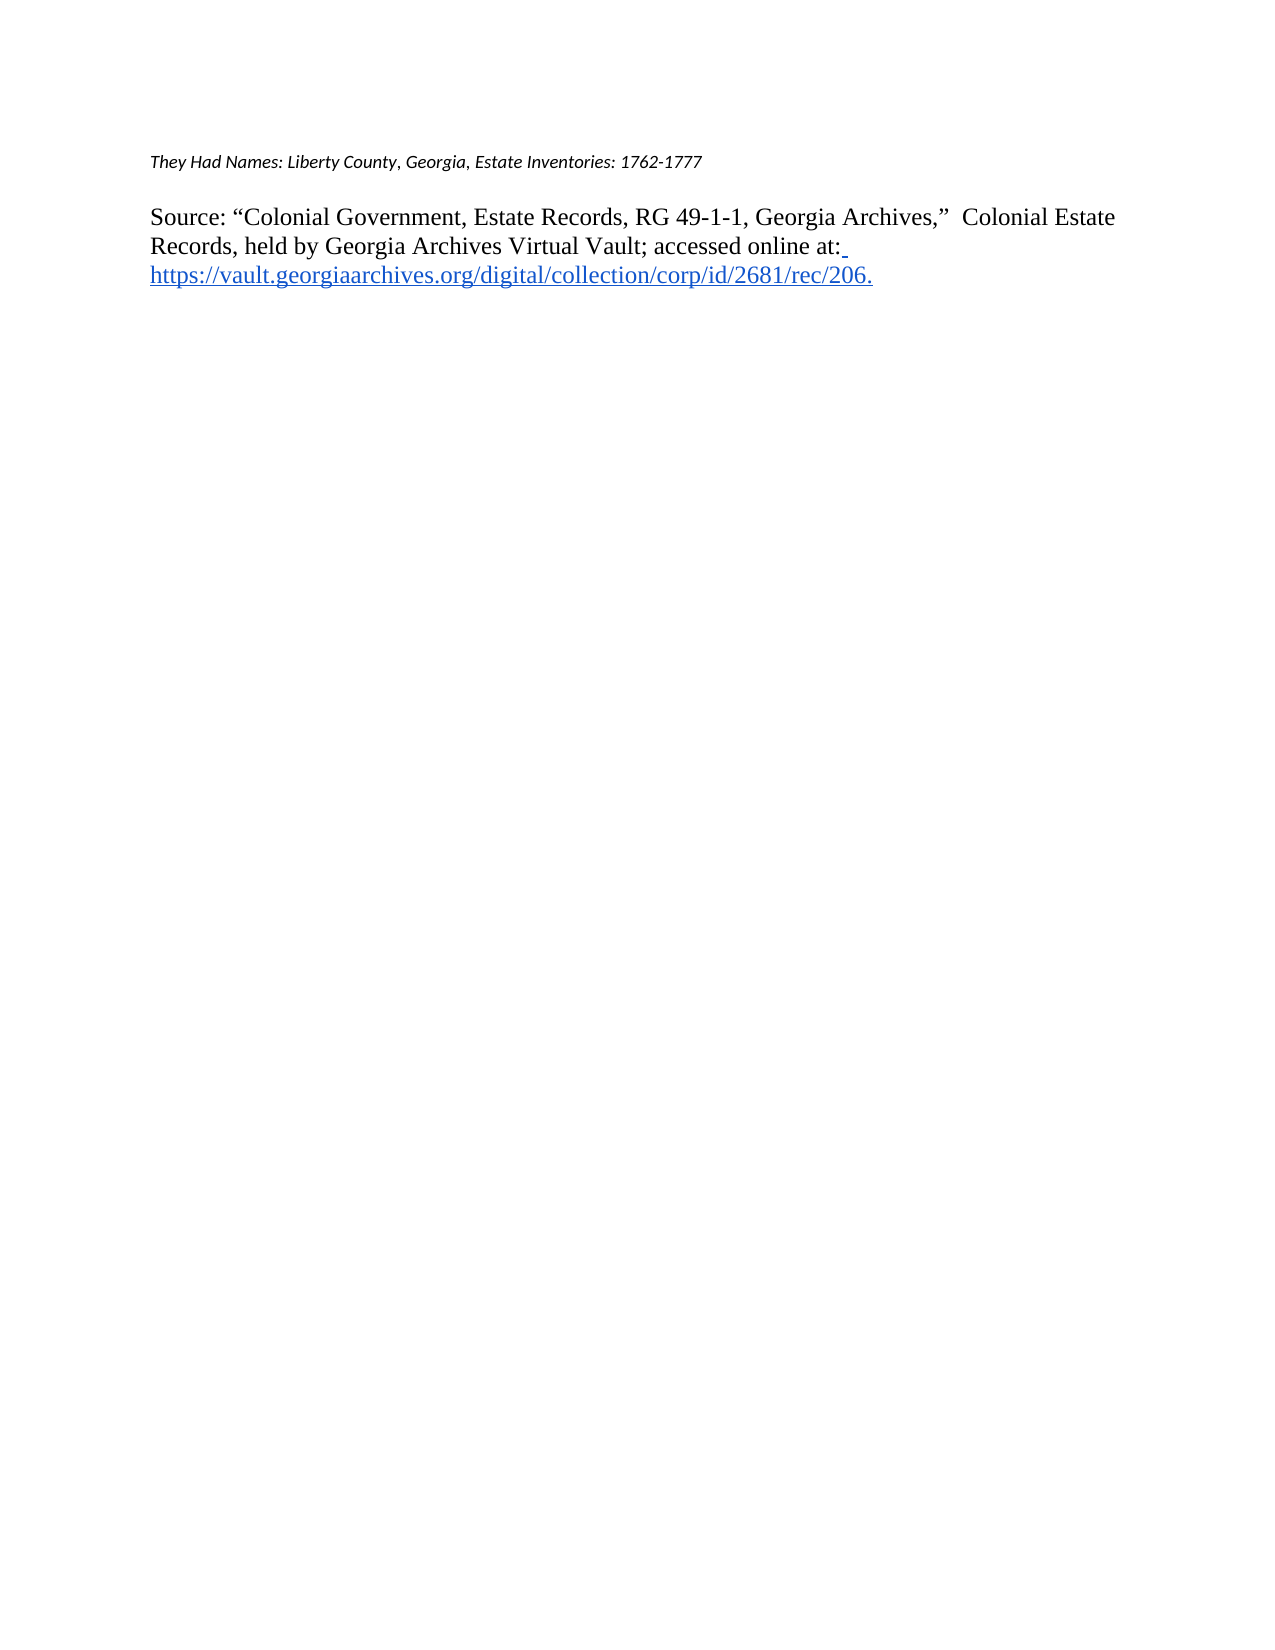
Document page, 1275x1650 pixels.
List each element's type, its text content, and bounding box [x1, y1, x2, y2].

text Source: “Colonial Government, Estate Records, RG 49-1-1, Georgia Archives,” Colonial Estate Records, held by Georgia Archives Virtual Vault; accessed online at: https://vault.georgiaarchives.org/digital/collection/corp/id/2681/rec/206. [150, 202, 1125, 289]
